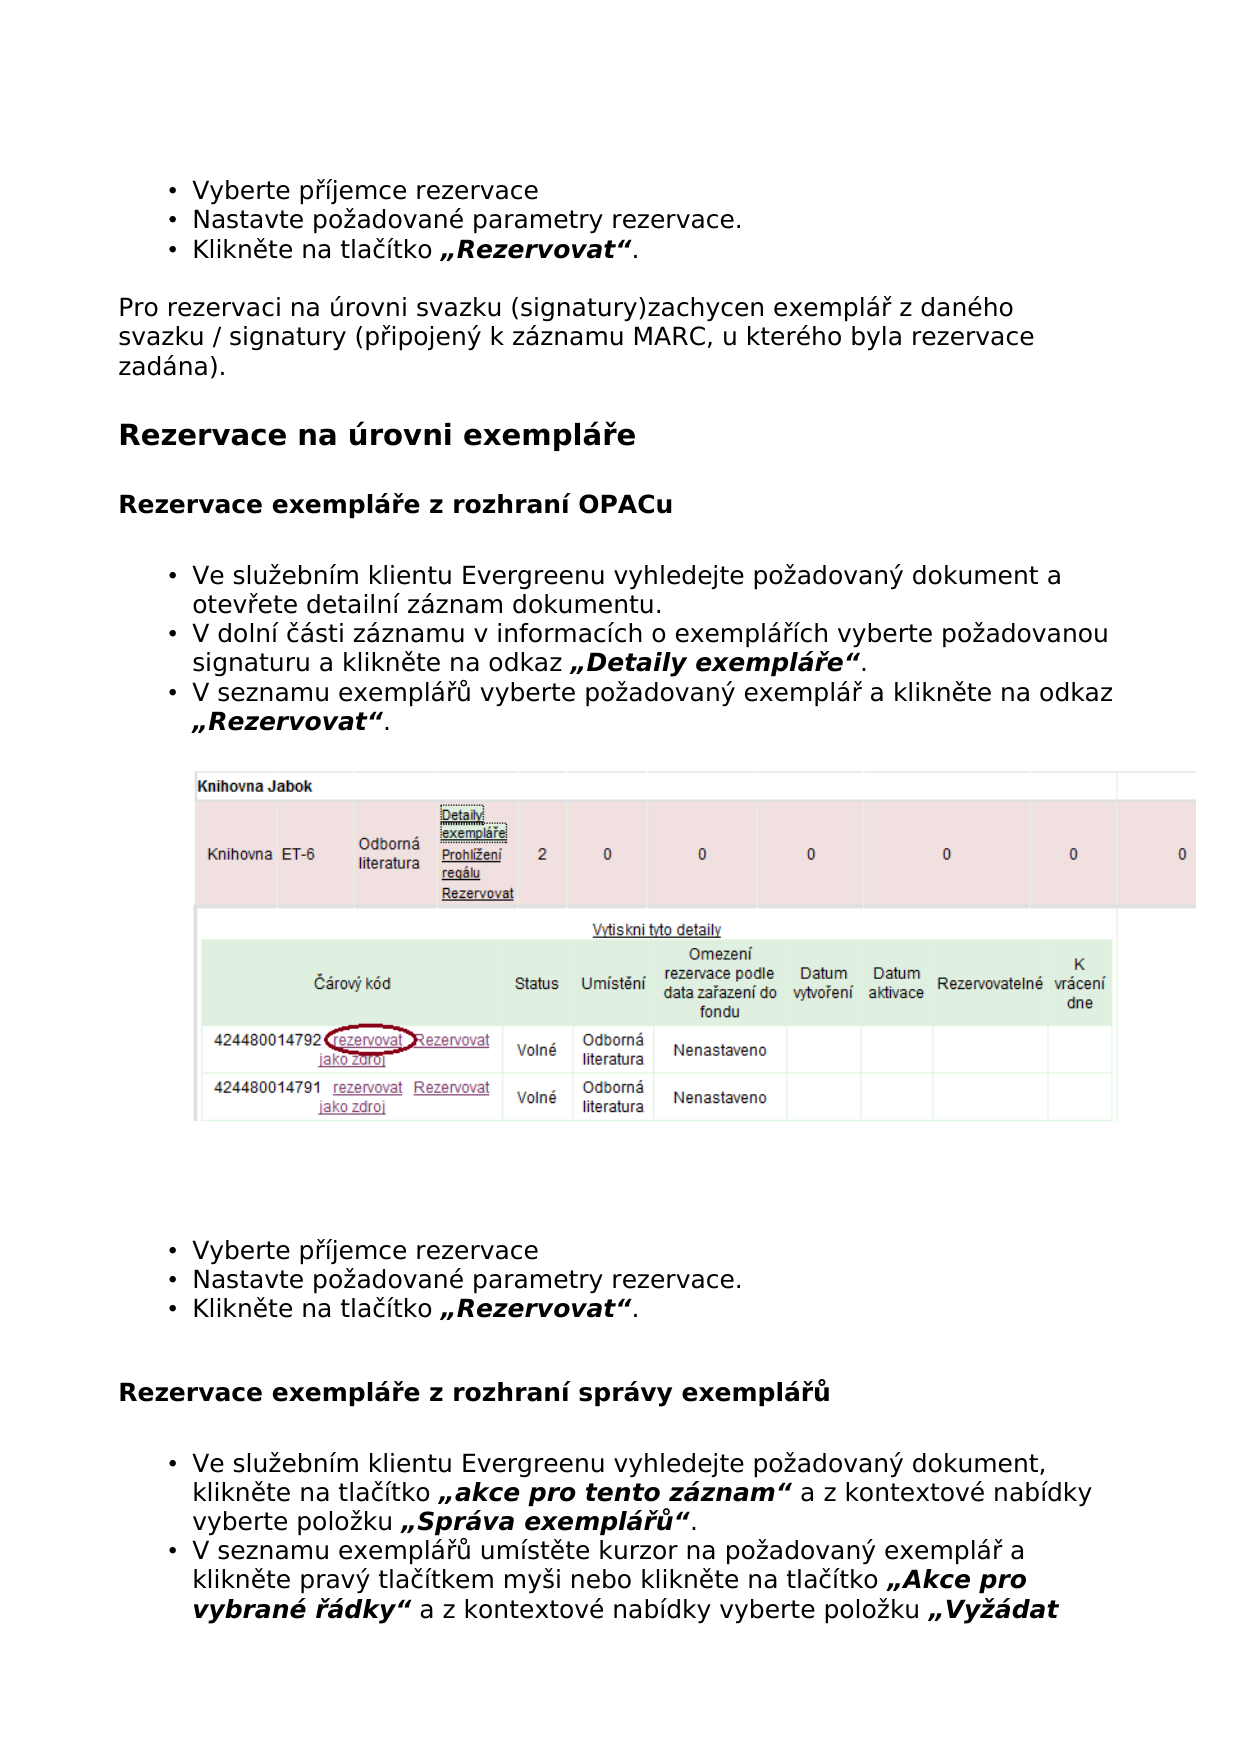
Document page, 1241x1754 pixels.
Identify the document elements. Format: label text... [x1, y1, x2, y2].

list Nastavte požadované parametry rezervace. [177, 1265, 1122, 1294]
list Klikněte na tlačítko „Rezervovat“. [177, 235, 1122, 264]
list [177, 118, 1122, 176]
subtitle Rezervace exempláře z rozhraní správy exemplářů [118, 1378, 1122, 1407]
list Vyberte příjemce rezervace [177, 176, 1122, 206]
text Pro rezervaci na úrovni svazku (signatury)zachycen exemplář z daného svazku / signatury (připojený k záznamu MARC, u kterého byla rezervace zadána). [118, 293, 1122, 381]
list V seznamu exemplářů vyberte požadovaný exemplář a klikněte na odkaz „Rezervovat“. [177, 678, 1122, 1236]
list Ve služebním klientu Evergreenu vyhledejte požadovaný dokument, klikněte na tlačítko „akce pro tento záznam“ a z kontextové nabídky vyberte položku „Správa exemplářů“. [177, 1449, 1122, 1536]
list Vyberte příjemce rezervace [177, 1236, 1122, 1265]
list Klikněte na tlačítko „Rezervovat“. [177, 1294, 1122, 1323]
picture [192, 765, 1196, 1143]
list Nastavte požadované parametry rezervace. [177, 206, 1122, 235]
subtitle Rezervace na úrovni exempláře [118, 418, 1122, 452]
subtitle Rezervace exempláře z rozhraní OPACu [118, 490, 1122, 519]
list V seznamu exemplářů umístěte kurzor na požadovaný exemplář a klikněte pravý tlačítkem myši nebo klikněte na tlačítko „Akce pro vybrané řádky“ a z kontextové nabídky vyberte položku „Vyžádat [177, 1536, 1122, 1624]
list V dolní části záznamu v informacích o exemplářích vyberte požadovanou signaturu a klikněte na odkaz „Detaily exempláře“. [177, 619, 1122, 678]
list Ve služebním klientu Evergreenu vyhledejte požadovaný dokument a otevřete detailní záznam dokumentu. [177, 561, 1122, 619]
